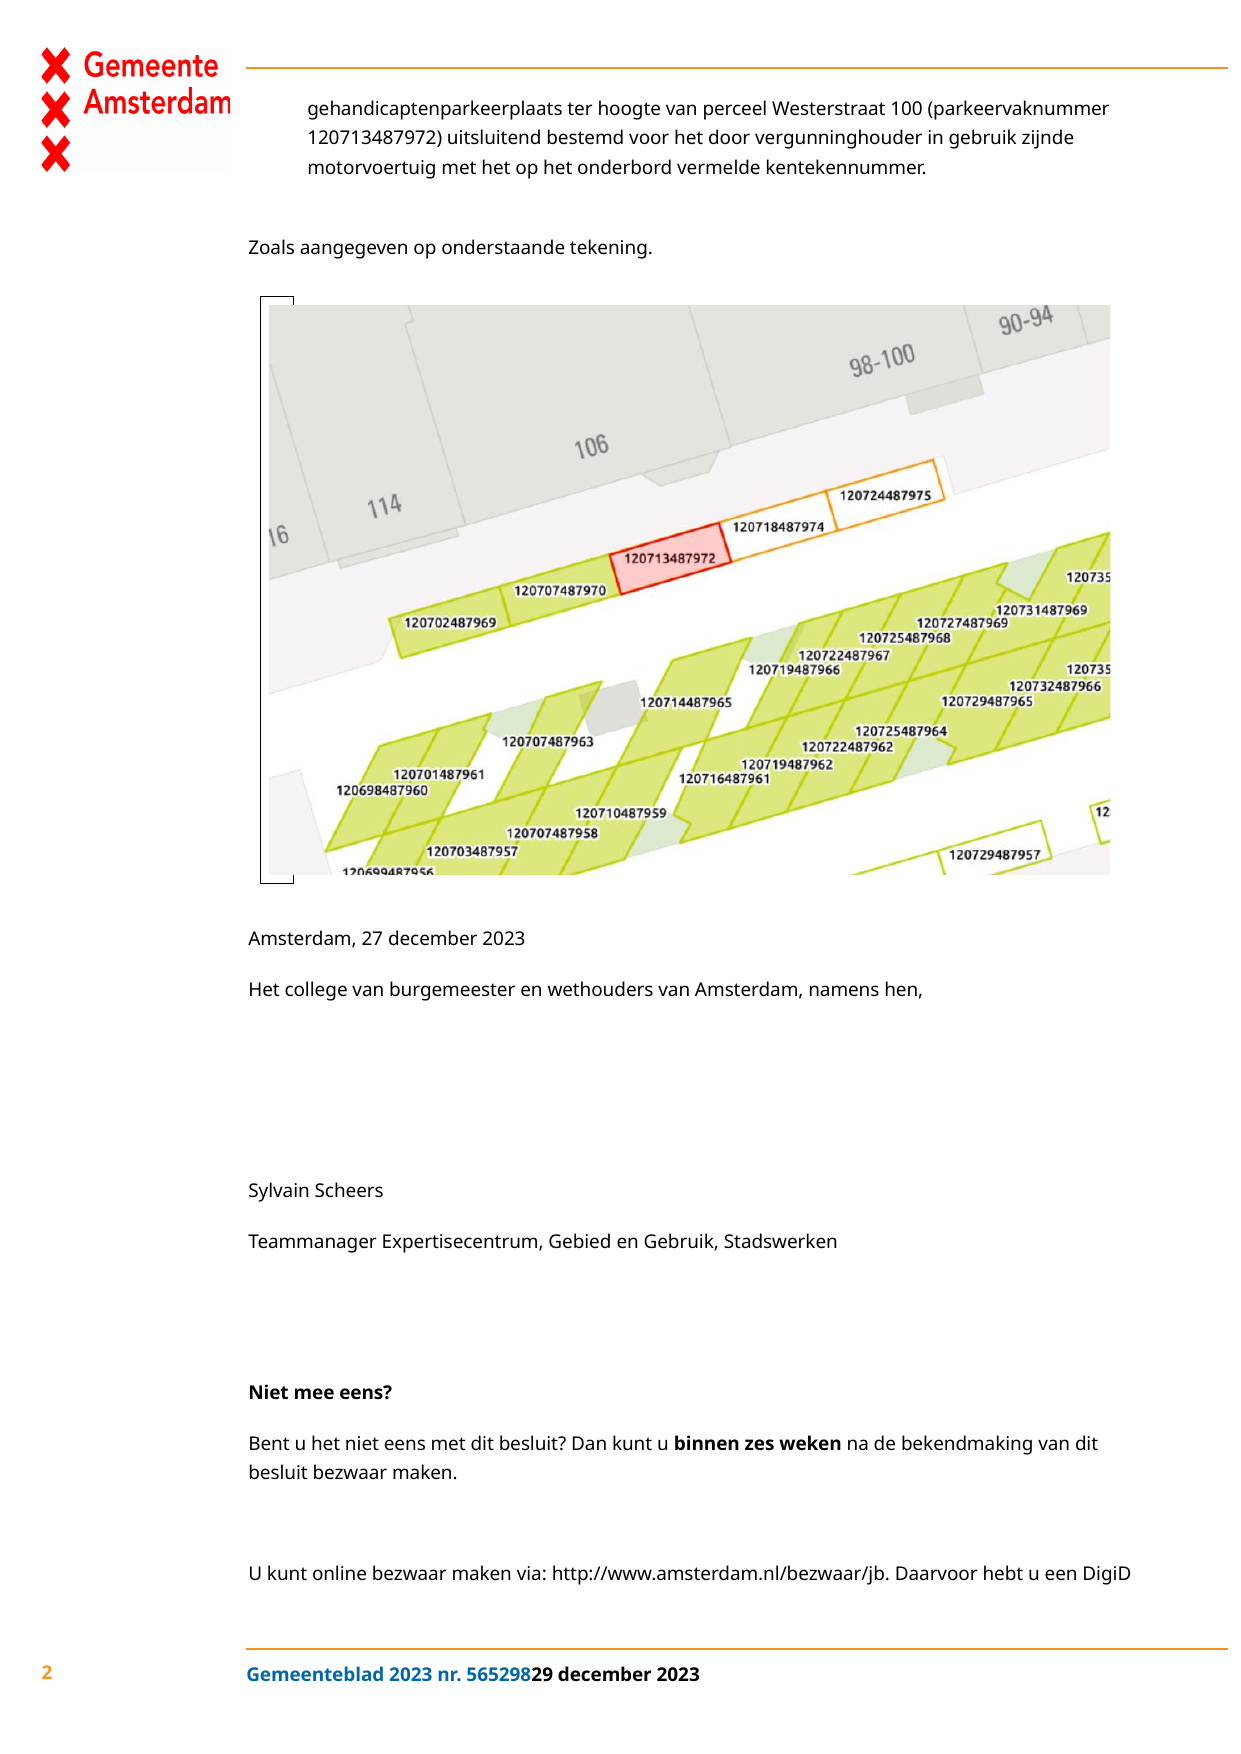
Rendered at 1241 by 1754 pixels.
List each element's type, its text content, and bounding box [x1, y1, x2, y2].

text Bent u het niet eens met dit besluit? Dan kunt u binnen zes weken na de bekendmaking van dit besluit bezwaar maken. [248, 1430, 1152, 1485]
list gehandicaptenparkeerplaats ter hoogte van perceel Westerstraat 100 (parkeervaknummer 120713487972) uitsluitend bestemd voor het door vergunninghouder in gebruik zijnde motorvoertuig met het op het onderbord vermelde kentekennummer. [248, 95, 1152, 180]
text U kunt online bezwaar maken via: http://www.amsterdam.nl/bezwaar/jb. Daarvoor hebt u een DigiD [248, 1560, 1152, 1586]
text Zoals aangegeven op onderstaande tekening. [248, 234, 1152, 260]
text Amsterdam, 27 december 2023 [248, 926, 1152, 951]
text Teammanager Expertisecentrum, Gebied en Gebruik, Stadswerken [248, 1228, 1152, 1254]
text Het college van burgemeester en wethouders van Amsterdam, namens hen, [248, 976, 1152, 1002]
picture [268, 305, 1111, 875]
text Sylvain Scheers [248, 1178, 1152, 1203]
text Niet mee eens? [248, 1379, 1152, 1405]
picture [41, 47, 231, 172]
